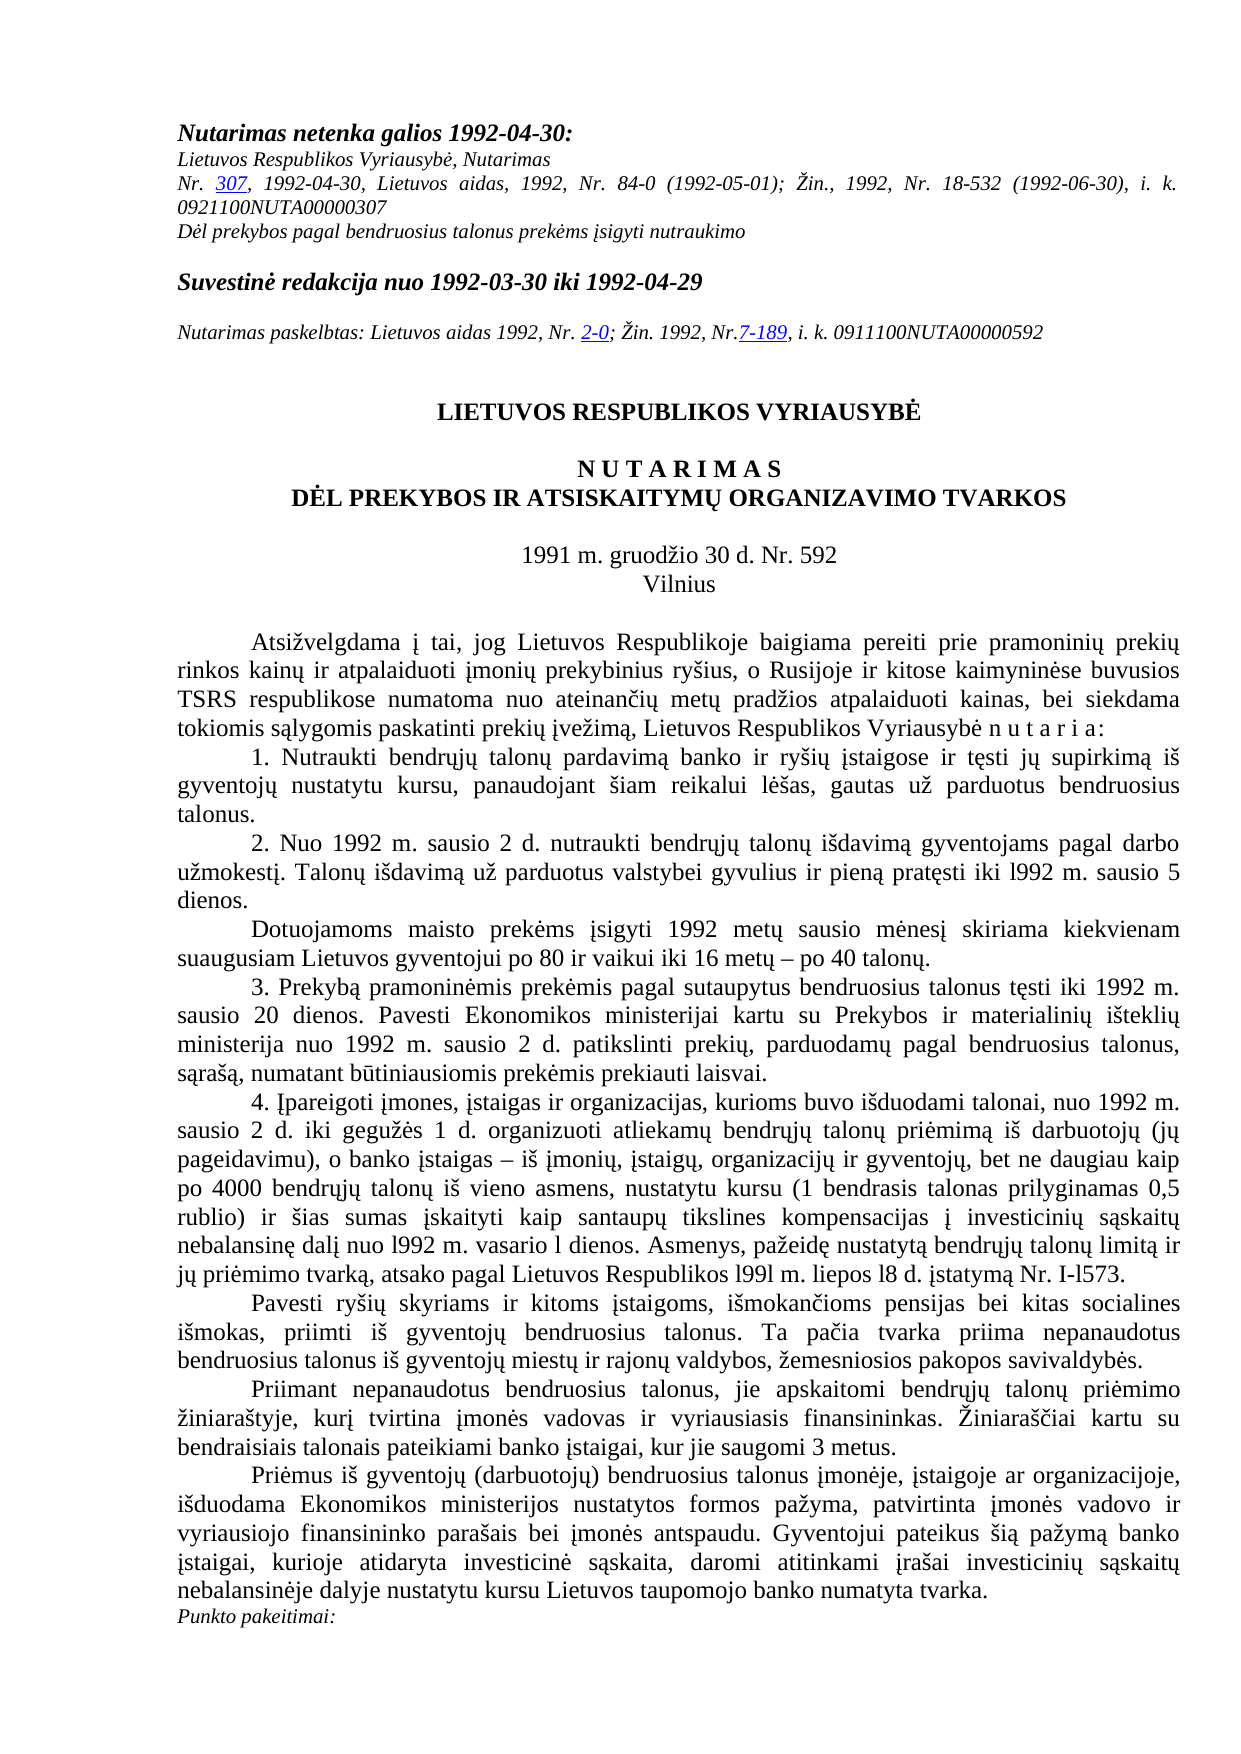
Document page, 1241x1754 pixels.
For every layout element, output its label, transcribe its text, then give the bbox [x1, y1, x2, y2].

text DĖL PREKYBOS IR ATSISKAITYMŲ ORGANIZAVIMO TVARKOS [177, 483, 1181, 512]
text Nr. 307, 1992-04-30, Lietuvos aidas, 1992, Nr. 84-0 (1992-05-01); Žin., 1992, Nr. 18-532 (1992-06-30), i. k. 0921100NUTA00000307 [177, 171, 1181, 219]
text Punkto pakeitimai: [177, 1604, 1181, 1628]
text N U T A R I M A S [177, 454, 1181, 483]
text Lietuvos Respublikos Vyriausybė, Nutarimas [177, 147, 1181, 171]
text 4. Įpareigoti įmones, įstaigas ir organizacijas, kurioms buvo išduodami talonai, nuo 1992 m. sausio 2 d. iki gegužės 1 d. organizuoti atliekamų bendrųjų talonų priėmimą iš darbuotojų (jų pageidavimu), o banko įstaigas – iš įmonių, įstaigų, organizacijų ir gyventojų, bet ne daugiau kaip po 4000 bendrųjų talonų iš vieno asmens, nustatytu kursu (1 bendrasis talonas prilyginamas 0,5 rublio) ir šias sumas įskaityti kaip santaupų tikslines kompensacijas į investicinių sąskaitų nebalansinę dalį nuo l992 m. vasario l dienos. Asmenys, pažeidę nustatytą bendrųjų talonų limitą ir jų priėmimo tvarką, atsako pagal Lietuvos Respublikos l99l m. liepos l8 d. įstatymą Nr. I-l573. [177, 1087, 1181, 1288]
text Priimant nepanaudotus bendruosius talonus, jie apskaitomi bendrųjų talonų priėmimo žiniaraštyje, kurį tvirtina įmonės vadovas ir vyriausiasis finansininkas. Žiniaraščiai kartu su bendraisiais talonais pateikiami banko įstaigai, kur jie saugomi 3 metus. [177, 1374, 1181, 1461]
text Nutarimas netenka galios 1992-04-30: [177, 118, 1181, 147]
text 1991 m. gruodžio 30 d. Nr. 592 [177, 541, 1181, 569]
text 1. Nutraukti bendrųjų talonų pardavimą banko ir ryšių įstaigose ir tęsti jų supirkimą iš gyventojų nustatytu kursu, panaudojant šiam reikalui lėšas, gautas už parduotus bendruosius talonus. [177, 742, 1181, 828]
text Suvestinė redakcija nuo 1992-03-30 iki 1992-04-29 [177, 267, 1181, 296]
text Dėl prekybos pagal bendruosius talonus prekėms įsigyti nutraukimo [177, 219, 1181, 243]
text Dotuojamoms maisto prekėms įsigyti 1992 metų sausio mėnesį skiriama kiekvienam suaugusiam Lietuvos gyventojui po 80 ir vaikui iki 16 metų – po 40 talonų. [177, 914, 1181, 972]
text 2. Nuo 1992 m. sausio 2 d. nutraukti bendrųjų talonų išdavimą gyventojams pagal darbo užmokestį. Talonų išdavimą už parduotus valstybei gyvulius ir pieną pratęsti iki l992 m. sausio 5 dienos. [177, 828, 1181, 914]
text Priėmus iš gyventojų (darbuotojų) bendruosius talonus įmonėje, įstaigoje ar organizacijoje, išduodama Ekonomikos ministerijos nustatytos formos pažyma, patvirtinta įmonės vadovo ir vyriausiojo finansininko parašais bei įmonės antspaudu. Gyventojui pateikus šią pažymą banko įstaigai, kurioje atidaryta investicinė sąskaita, daromi atitinkami įrašai investicinių sąskaitų nebalansinėje dalyje nustatytu kursu Lietuvos taupomojo banko numatyta tvarka. [177, 1461, 1181, 1604]
text Pavesti ryšių skyriams ir kitoms įstaigoms, išmokančioms pensijas bei kitas socialines išmokas, priimti iš gyventojų bendruosius talonus. Ta pačia tvarka priima nepanaudotus bendruosius talonus iš gyventojų miestų ir rajonų valdybos, žemesniosios pakopos savivaldybės. [177, 1288, 1181, 1374]
text Atsižvelgdama į tai, jog Lietuvos Respublikoje baigiama pereiti prie pramoninių prekių rinkos kainų ir atpalaiduoti įmonių prekybinius ryšius, o Rusijoje ir kitose kaimyninėse buvusios TSRS respublikose numatoma nuo ateinančių metų pradžios atpalaiduoti kainas, bei siekdama tokiomis sąlygomis paskatinti prekių įvežimą, Lietuvos Respublikos Vyriausybė nutaria: [177, 627, 1181, 742]
text Vilnius [177, 569, 1181, 598]
text 3. Prekybą pramoninėmis prekėmis pagal sutaupytus bendruosius talonus tęsti iki 1992 m. sausio 20 dienos. Pavesti Ekonomikos ministerijai kartu su Prekybos ir materialinių išteklių ministerija nuo 1992 m. sausio 2 d. patikslinti prekių, parduodamų pagal bendruosius talonus, sąrašą, numatant būtiniausiomis prekėmis prekiauti laisvai. [177, 972, 1181, 1087]
text Nutarimas paskelbtas: Lietuvos aidas 1992, Nr. 2-0; Žin. 1992, Nr.7-189, i. k. 0911100NUTA00000592 [177, 320, 1181, 344]
text LIETUVOS RESPUBLIKOS VYRIAUSYBĖ [177, 397, 1181, 426]
